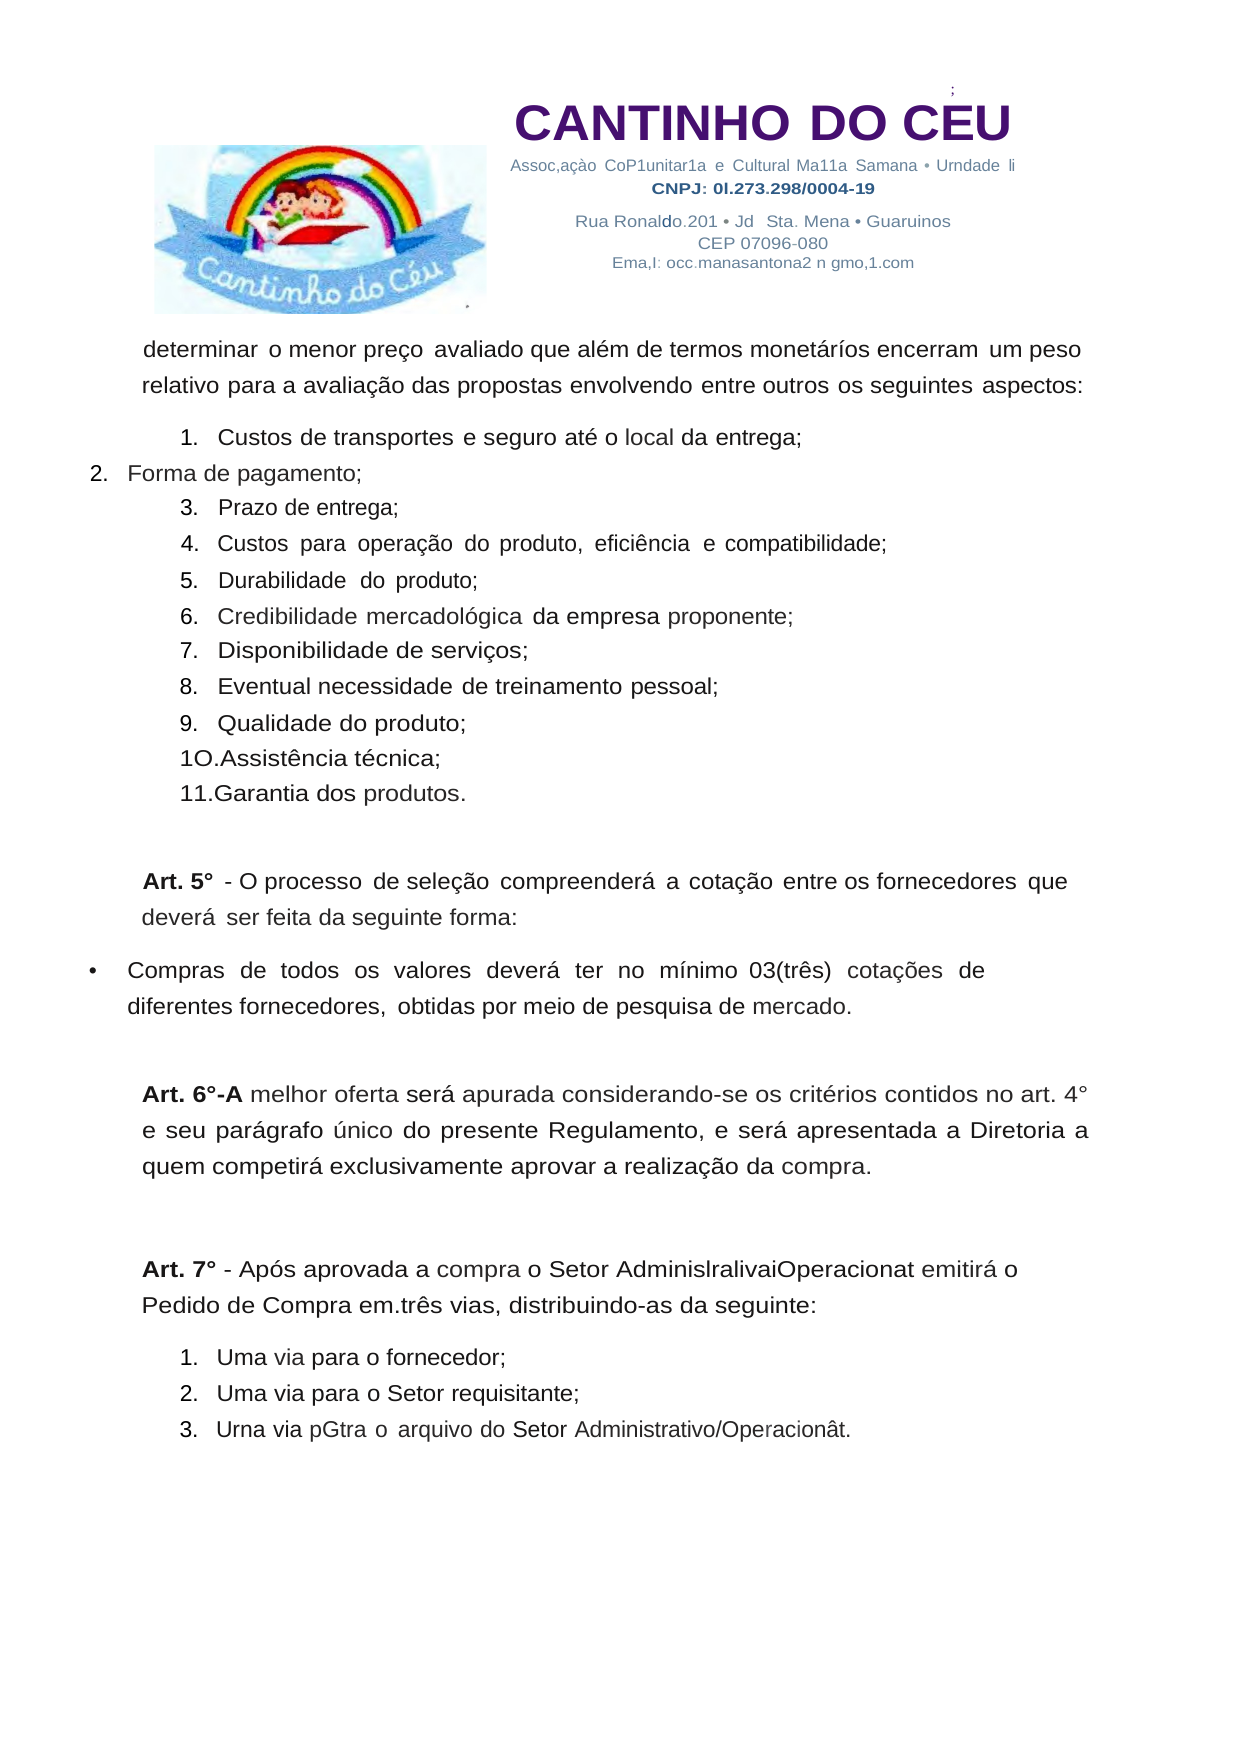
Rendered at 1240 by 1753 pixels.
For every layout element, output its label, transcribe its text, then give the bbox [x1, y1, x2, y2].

text Assoc,açào CoP1unitar1a e Cultural Ma11a Samana • Urndade li [487, 156, 1039, 175]
list Custos para operação do produto, eficiência e compatibilidade; [181, 530, 1100, 557]
list Uma via para o Setor requisitante; [179, 1380, 1100, 1406]
text Ema,I: occ.manasantona2 n gmo,1.com [487, 256, 1039, 272]
list Disponibilidade de serviços; [179, 637, 1100, 664]
text Art. 5° - O processo de seleção compreenderá a cotação entre os fornecedores que deverá ser feita da seguinte forma: [141, 868, 1100, 930]
subtitle CANTINHO DO CEU [488, 97, 1039, 151]
text ; [127, 83, 956, 97]
text Rua Ronaldo.201 • Jd Sta. Mena • Guaruinos CEP 07096-080 [564, 212, 961, 253]
text Art. 6°-A melhor oferta será apurada considerando-se os critérios contidos no art. 4° e seu parágrafo único do presente Regulamento, e será apresentada a Diretoria a quem competirá exclusivamente aprovar a realização da compra. [142, 1081, 1089, 1179]
list Custos de transportes e seguro até o local da entrega; [180, 423, 1100, 450]
text determinar o menor preço avaliado que além de termos monetáríos encerram um peso relativo para a avaliação das propostas envolvendo entre outros os seguintes aspectos: [142, 336, 1100, 398]
list Eventual necessidade de treinamento pessoal; [179, 673, 1100, 700]
list Durabilidade do produto; [180, 567, 1100, 593]
list Credibilidade mercadológica da empresa proponente; [180, 603, 1100, 629]
list Uma via para o fornecedor; [179, 1344, 1100, 1370]
list Prazo de entrega; [180, 494, 1100, 520]
list Urna via pGtra o arquivo do Setor Administrativo/Operacionât. [179, 1416, 1100, 1442]
text Art. 7° - Após aprovada a compra o Setor AdminislralivaiOperacionat emitirá o Pedido de Compra em.três vias, distribuindo-as da seguinte: [141, 1256, 1100, 1318]
list Compras de todos os valores deverá ter no mínimo 03(três) cotações de diferentes fornecedores, obtidas por meio de pesquisa de mercado. [88, 957, 1088, 1019]
list Qualidade do produto; 1O.Assistência técnica; 11.Garantia dos produtos. [179, 710, 468, 807]
text CNPJ: 0l.273.298/0004-19 [487, 179, 1039, 197]
list Forma de pagamento; [89, 459, 1100, 486]
